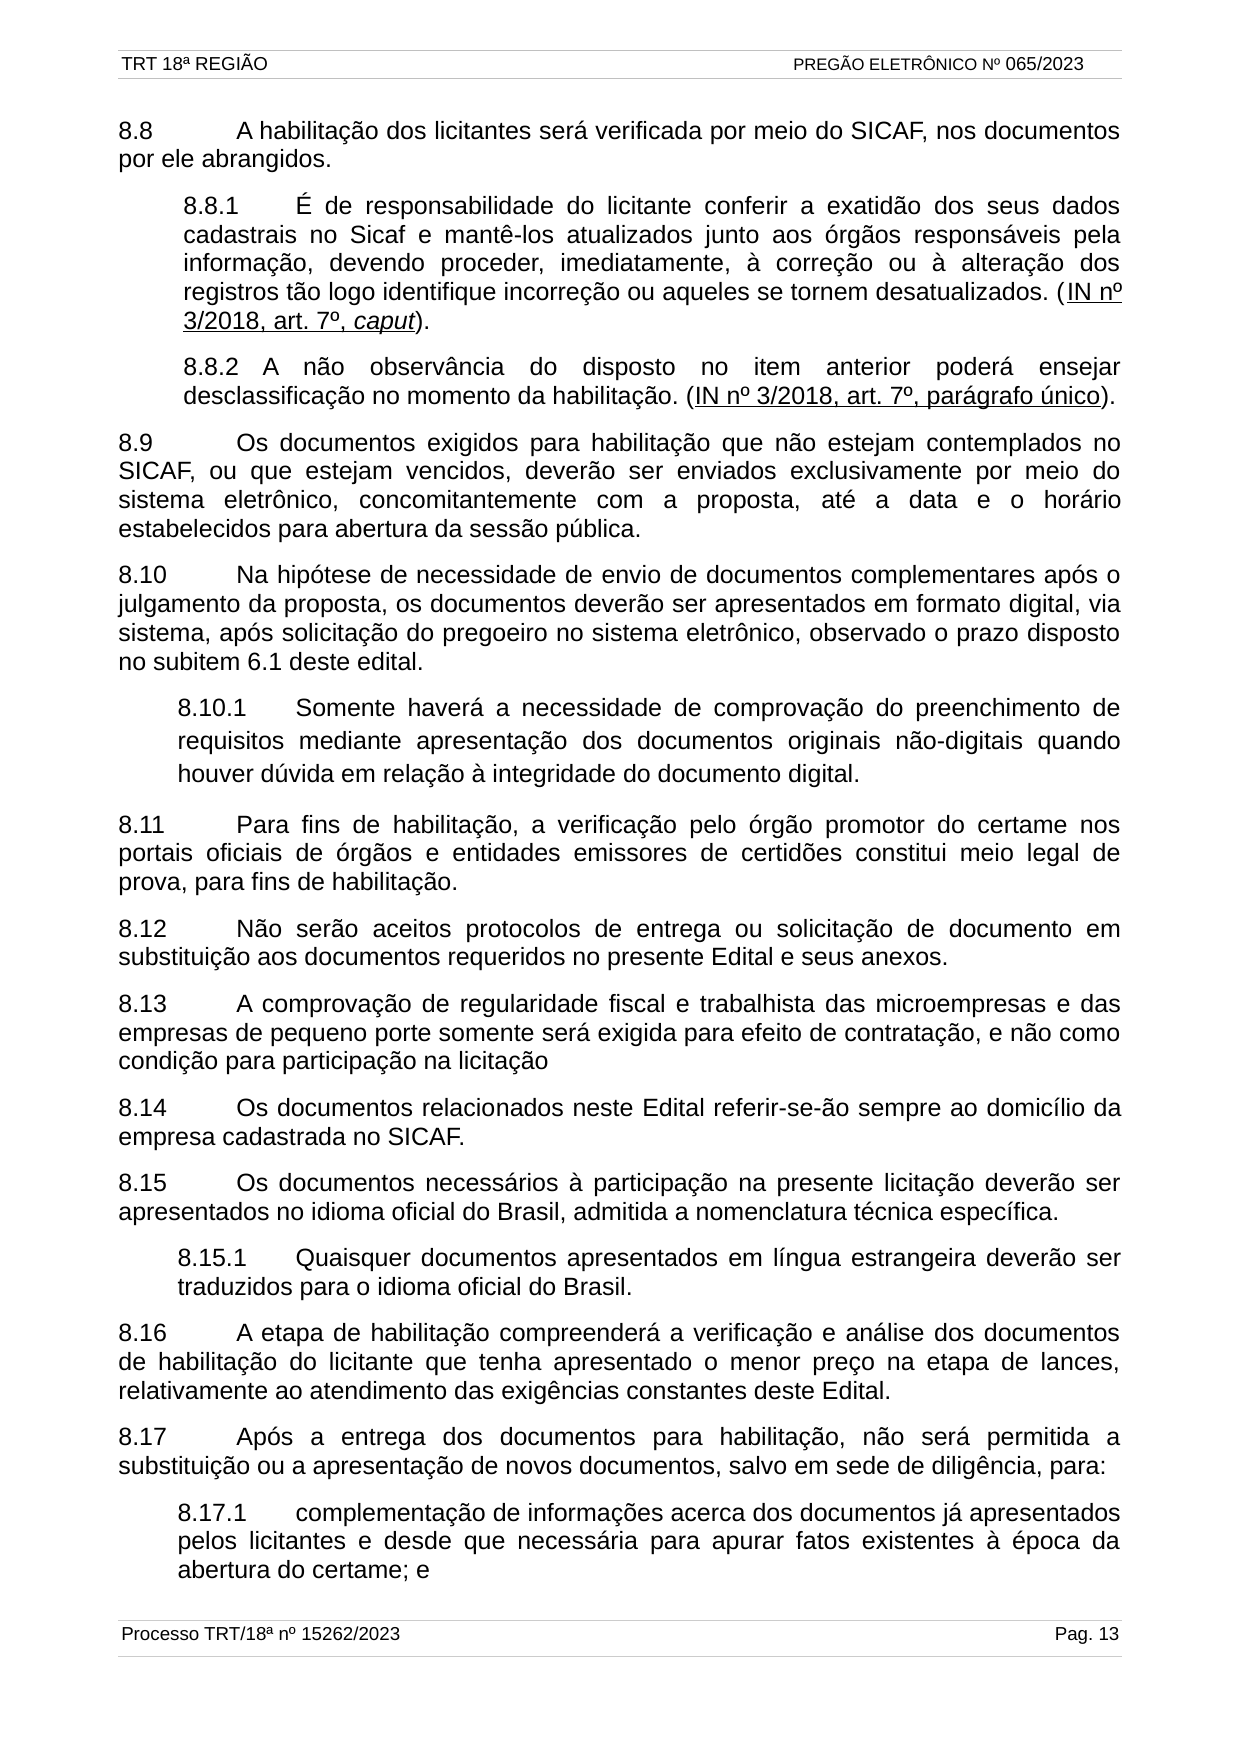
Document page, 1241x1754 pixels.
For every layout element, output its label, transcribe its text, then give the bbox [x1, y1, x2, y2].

text 8.15.1 Quaisquer documentos apresentados em língua estrangeira deverão ser traduzidos para o idioma oficial do Brasil. [177, 1243, 1122, 1301]
text 8.15 Os documentos necessários à participação na presente licitação deverão ser apresentados no idioma oficial do Brasil, admitida a nomenclatura técnica específica. [118, 1168, 1122, 1226]
text 8.17.1 complementação de informações acerca dos documentos já apresentados pelos licitantes e desde que necessária para apurar fatos existentes à época da abertura do certame; e [177, 1498, 1122, 1584]
text 8.16 A etapa de habilitação compreenderá a verificação e análise dos documentos de habilitação do licitante que tenha apresentado o menor preço na etapa de lances, relativamente ao atendimento das exigências constantes deste Edital. [118, 1318, 1122, 1405]
text 8.9 Os documentos exigidos para habilitação que não estejam contemplados no SICAF, ou que estejam vencidos, deverão ser enviados exclusivamente por meio do sistema eletrônico, concomitantemente com a proposta, até a data e o horário estabelecidos para abertura da sessão pública. [118, 427, 1122, 542]
text 8.14 Os documentos relacionados neste Edital referir-se-ão sempre ao domicílio da empresa cadastrada no SICAF. [118, 1093, 1122, 1150]
text 8.8.1 É de responsabilidade do licitante conferir a exatidão dos seus dados cadastrais no Sicaf e mantê-los atualizados junto aos órgãos responsáveis pela informação, devendo proceder, imediatamente, à correção ou à alteração dos registros tão logo identifique incorreção ou aqueles se tornem desatualizados. (IN nº 3/2018, art. 7º, caput). [183, 191, 1122, 334]
text 8.8 A habilitação dos licitantes será verificada por meio do SICAF, nos documentos por ele abrangidos. [118, 116, 1122, 173]
text 8.10 Na hipótese de necessidade de envio de documentos complementares após o julgamento da proposta, os documentos deverão ser apresentados em formato digital, via sistema, após solicitação do pregoeiro no sistema eletrônico, observado o prazo disposto no subitem 6.1 deste edital. [118, 560, 1122, 675]
text 8.12 Não serão aceitos protocolos de entrega ou solicitação de documento em substituição aos documentos requeridos no presente Edital e seus anexos. [118, 914, 1122, 971]
text 8.13 A comprovação de regularidade fiscal e trabalhista das microempresas e das empresas de pequeno porte somente será exigida para efeito de contratação, e não como condição para participação na licitação [118, 989, 1122, 1075]
list 8.10.1 Somente haverá a necessidade de comprovação do preenchimento de requisitos mediante apresentação dos documentos originais não-digitais quando houver dúvida em relação à integridade do documento digital. [177, 693, 1122, 788]
text 8.11 Para fins de habilitação, a verificação pelo órgão promotor do certame nos portais oficiais de órgãos e entidades emissores de certidões constitui meio legal de prova, para fins de habilitação. [118, 810, 1122, 896]
text 8.8.2 A não observância do disposto no item anterior poderá ensejar desclassificação no momento da habilitação. (IN nº 3/2018, art. 7º, parágrafo único). [183, 352, 1122, 410]
text 8.17 Após a entrega dos documentos para habilitação, não será permitida a substituição ou a apresentação de novos documentos, salvo em sede de diligência, para: [118, 1422, 1122, 1480]
